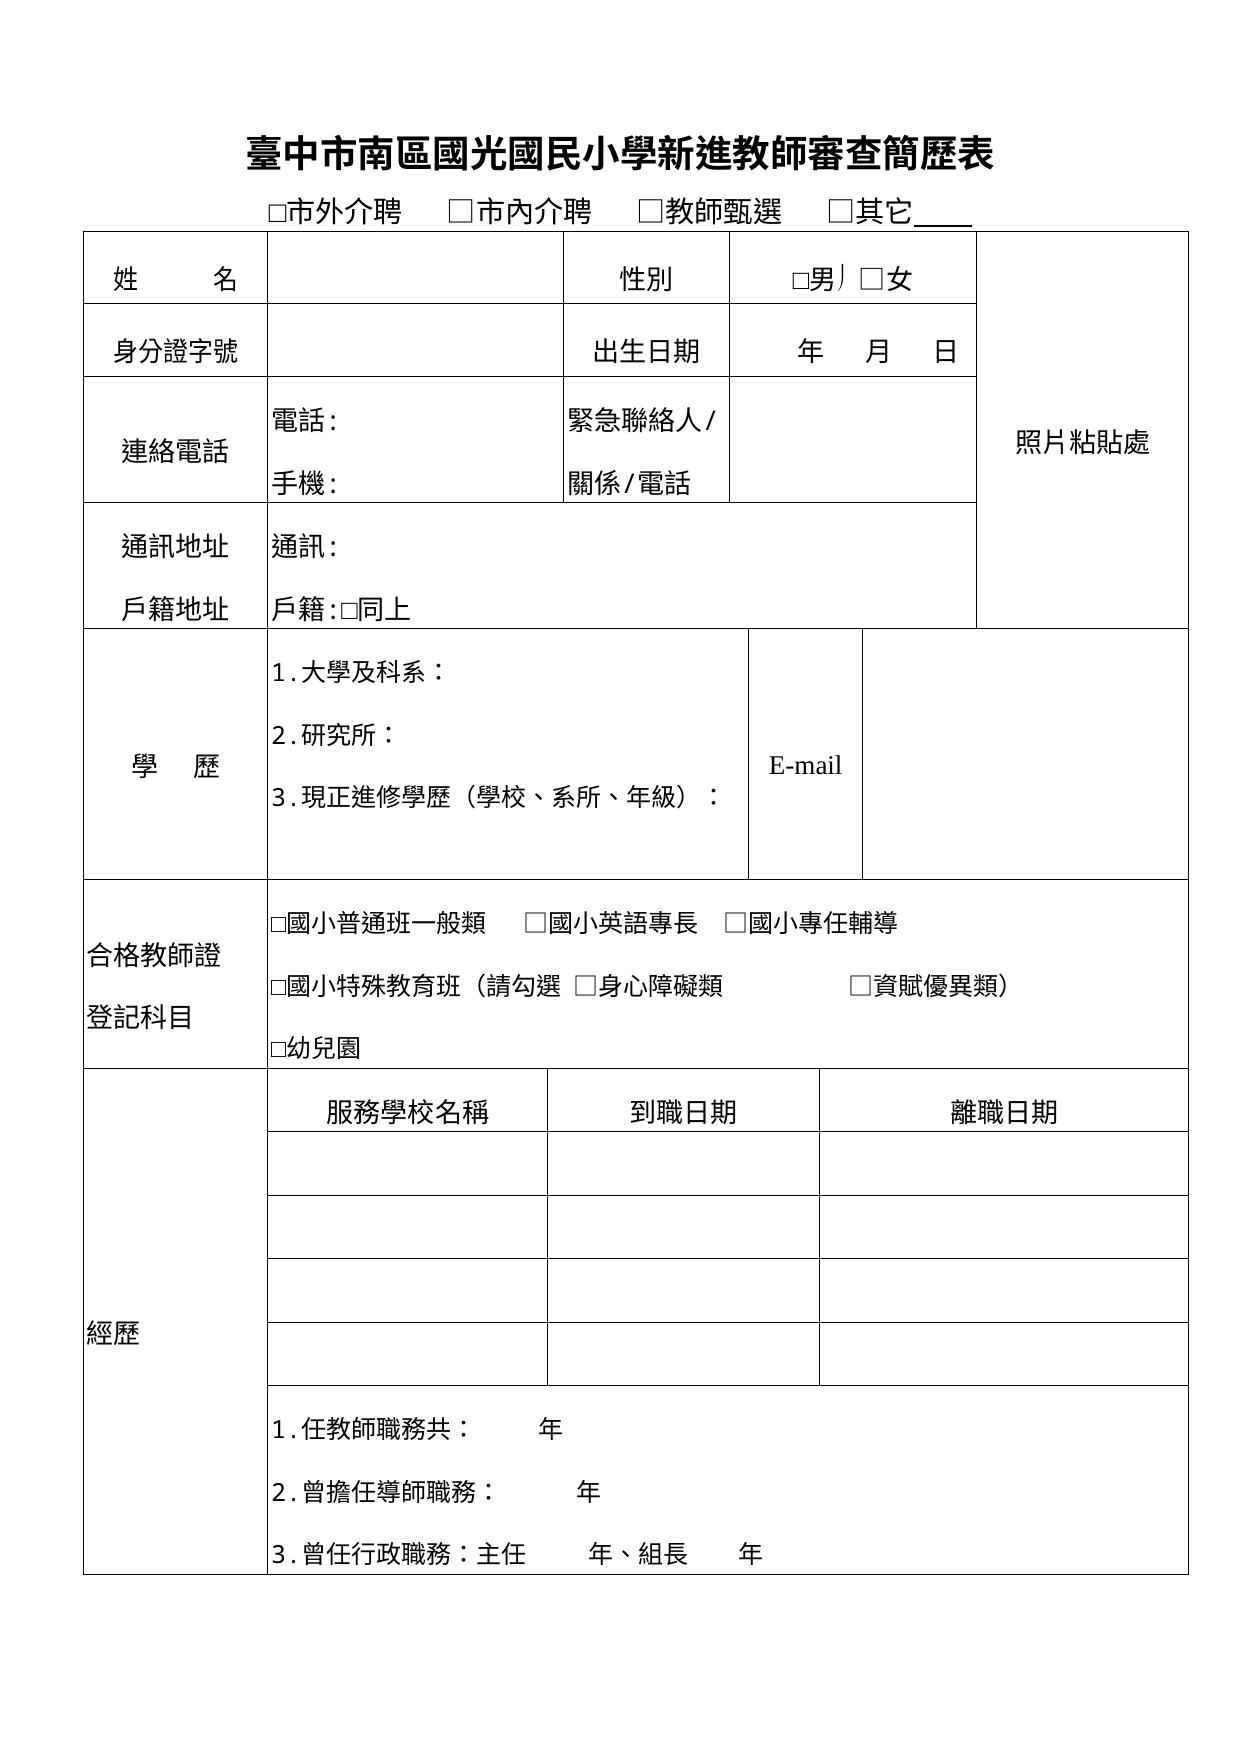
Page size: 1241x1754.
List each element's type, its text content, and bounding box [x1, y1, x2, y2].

table_cell 經歷 [84, 1069, 267, 1574]
table_cell [548, 1132, 819, 1195]
table_cell 連絡電話 [84, 377, 267, 502]
table_cell [268, 1259, 547, 1322]
table_cell [268, 1132, 547, 1195]
table_cell [548, 1196, 819, 1258]
table_cell 1.任教師職務共： 年 2.曾擔任導師職務： 年 3.曾任行政職務：主任 年、組長 年 [268, 1386, 1188, 1574]
table_cell [548, 1259, 819, 1322]
table_header □男 □女 [730, 232, 976, 302]
table_cell [268, 1196, 547, 1258]
table_header 姓 名 [84, 232, 267, 302]
table_cell 出生日期 [564, 304, 729, 376]
table_cell [268, 1323, 547, 1385]
table_cell [548, 1323, 819, 1385]
table_cell 1.大學及科系： 2.研究所： 3.現正進修學歷（學校、系所、年級）： [268, 629, 748, 879]
text □市外介聘 □市內介聘 □教師甄選 □其它 [89, 188, 1152, 231]
table_cell 離職日期 [820, 1069, 1188, 1131]
table_cell [820, 1259, 1188, 1322]
table_cell 緊急聯絡人/ 關係/電話 [564, 377, 729, 502]
table_cell 通訊地址 戶籍地址 [84, 503, 267, 628]
table_cell 通訊: 戶籍:□同上 [268, 503, 976, 628]
table_cell 合格教師證 登記科目 [84, 880, 267, 1068]
table_cell [863, 629, 1188, 879]
text 臺中市南區國光國民小學新進教師審查簡歷表 [89, 124, 1152, 178]
table_cell 電話: 手機: [268, 377, 563, 502]
table_cell E-mail [749, 629, 862, 879]
table_cell [268, 304, 563, 376]
table_header 照片粘貼處 [977, 232, 1188, 628]
table_cell [820, 1323, 1188, 1385]
table_cell [730, 377, 976, 502]
table_cell 到職日期 [548, 1069, 819, 1131]
table_cell 年 月 日 [730, 304, 976, 376]
table_cell □國小普通班一般類 □國小英語專長 □國小專任輔導 □國小特殊教育班（請勾選 □身心障礙類 □資賦優異類） □幼兒園 [268, 880, 1188, 1068]
table_cell 學歷 [84, 629, 267, 879]
table_cell 服務學校名稱 [268, 1069, 547, 1131]
table_cell 身分證字號 [84, 304, 267, 376]
table_header [268, 232, 563, 302]
table_cell [820, 1196, 1188, 1258]
table_cell [820, 1132, 1188, 1195]
table_header 性別 [564, 232, 729, 302]
